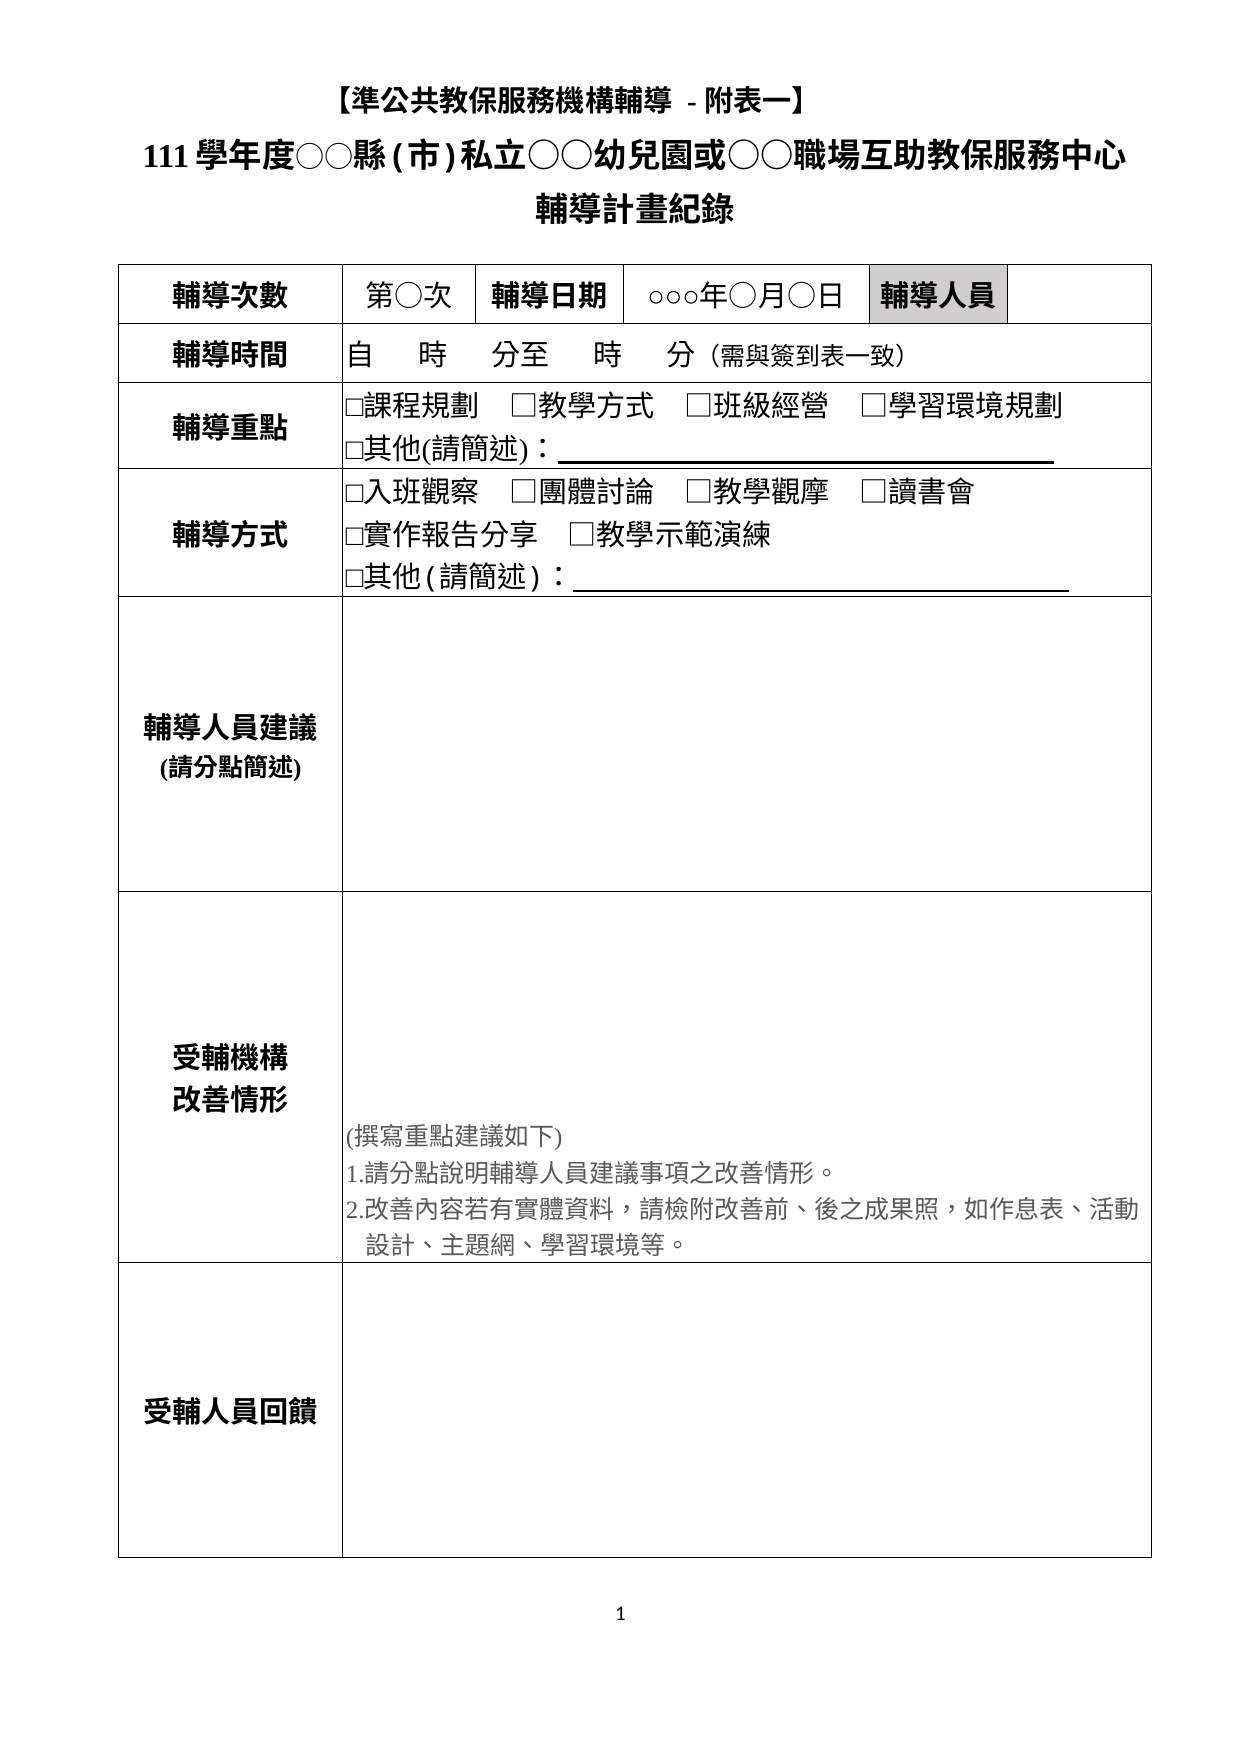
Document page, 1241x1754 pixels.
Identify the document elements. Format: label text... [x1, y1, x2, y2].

table_cell 受輔機構 改善情形 [119, 892, 342, 1262]
table_cell □入班觀察 □團體討論 □教學觀摩 □讀書會 □實作報告分享 □教學示範演練 □其他(請簡述)： [343, 469, 1151, 596]
table_cell 輔導人員 [870, 265, 1007, 323]
table_cell □課程規劃 □教學方式 □班級經營 □學習環境規劃 □其他(請簡述)： [343, 383, 1151, 468]
table_cell [343, 892, 1151, 1116]
table_cell 輔導方式 [119, 469, 342, 596]
table_cell [343, 597, 1151, 891]
table_cell 受輔人員回饋 [119, 1263, 342, 1557]
table_cell 輔導次數 [119, 265, 342, 323]
table_cell 輔導人員建議 (請分點簡述) [119, 597, 342, 891]
table_cell 輔導時間 [119, 324, 342, 382]
table_cell [1008, 265, 1151, 323]
table_cell 自 時 分至 時 分（需與簽到表一致） [343, 324, 1151, 382]
table_cell 輔導重點 [119, 383, 342, 468]
table_cell (撰寫重點建議如下) 1.請分點說明輔導人員建議事項之改善情形。 2.改善內容若有實體資料，請檢附改善前、後之成果照，如作息表、活動設計、主題網、學習環境等。 [343, 1116, 1151, 1262]
table_header 111學年度○○縣(市)私立○○幼兒園或○○職場互助教保服務中心 輔導計畫紀錄 [119, 122, 1151, 264]
table_cell 輔導日期 [476, 265, 623, 323]
table_cell ○○○年○月○日 [624, 265, 869, 323]
table_cell [343, 1263, 1151, 1557]
table_cell 第○次 [343, 265, 475, 323]
text 【準公共教保服務機構輔導 - 附表一】 [118, 75, 1122, 121]
